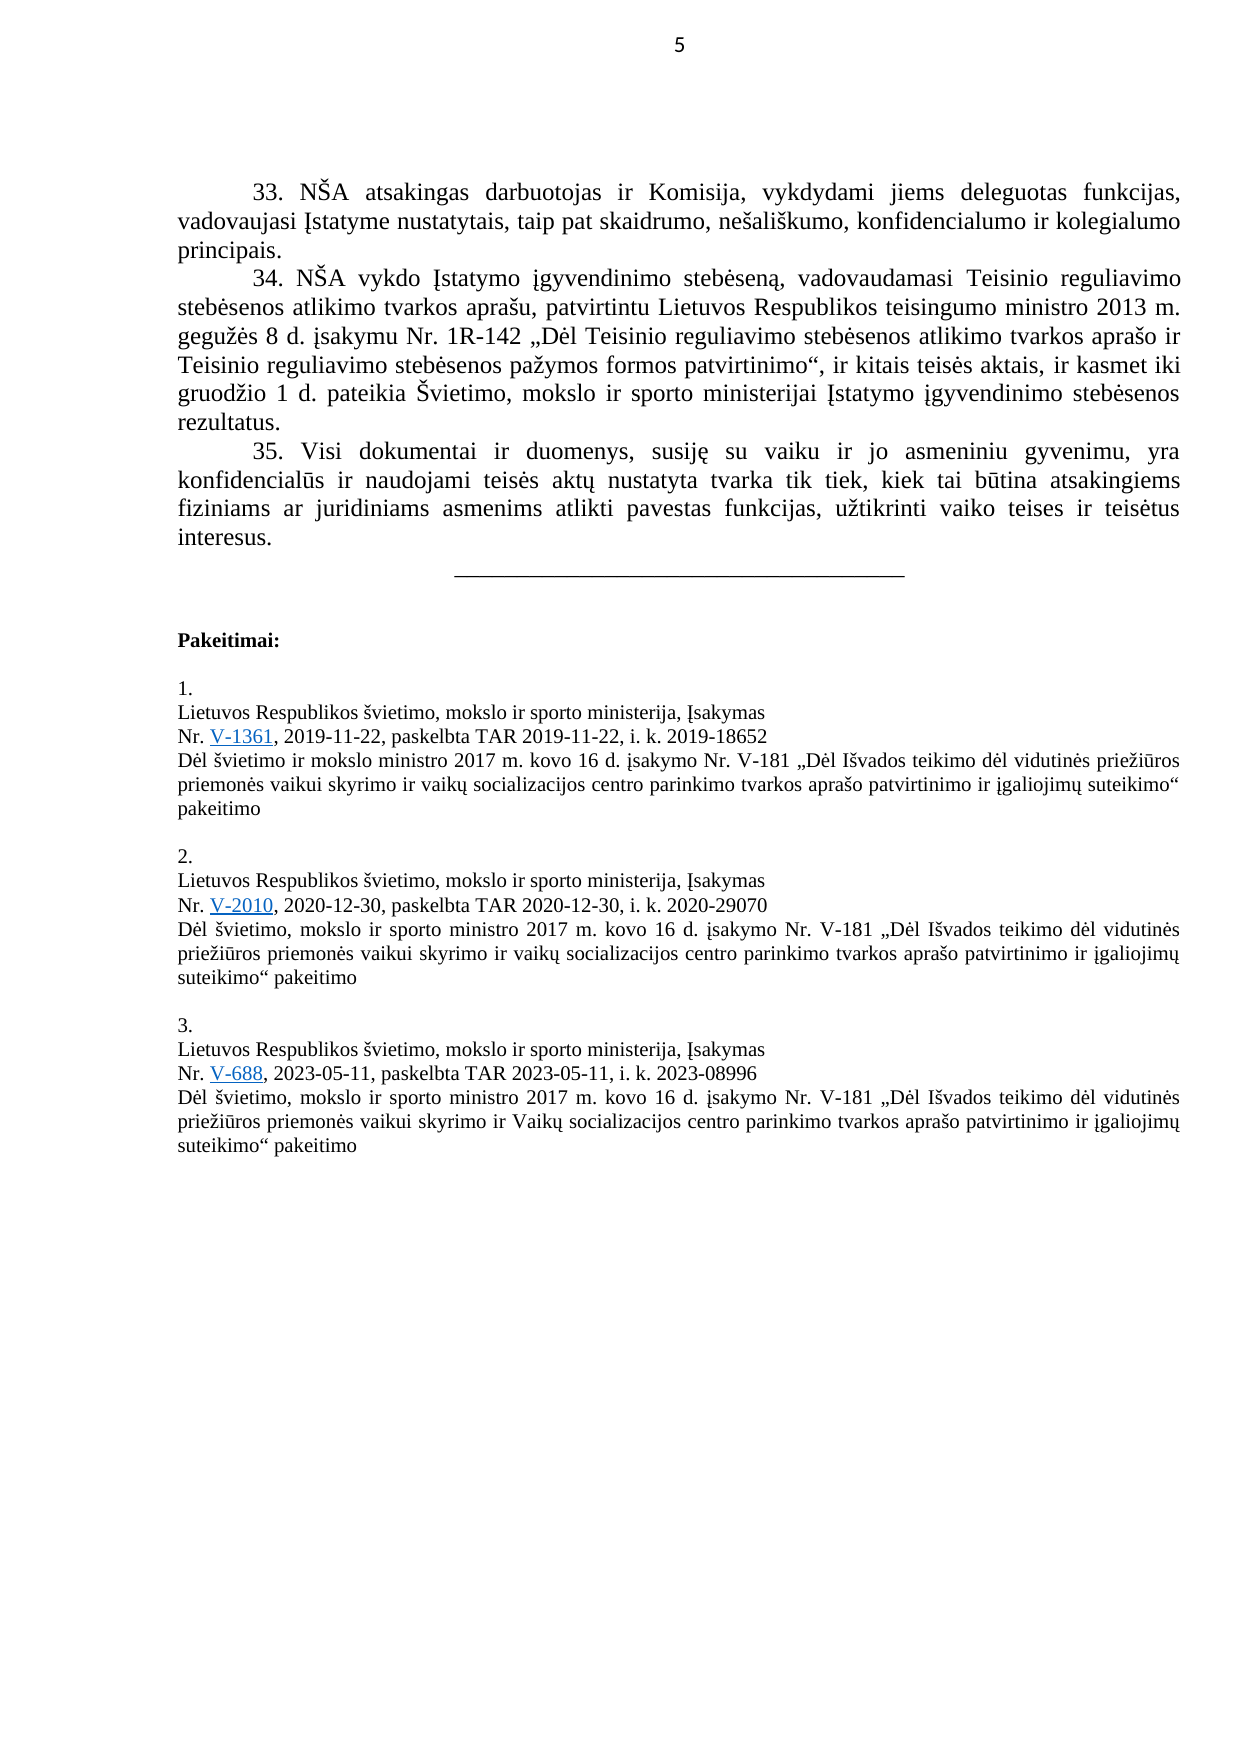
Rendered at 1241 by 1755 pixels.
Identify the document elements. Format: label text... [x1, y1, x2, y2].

text 2. [177, 844, 1181, 868]
text 1. [177, 676, 1181, 700]
text ____________________________________ [177, 551, 1181, 580]
text Pakeitimai: [177, 628, 1181, 652]
text 34. NŠA vykdo Įstatymo įgyvendinimo stebėseną, vadovaudamasi Teisinio reguliavimo stebėsenos atlikimo tvarkos aprašu, patvirtintu Lietuvos Respublikos teisingumo ministro 2013 m. gegužės 8 d. įsakymu Nr. 1R-142 „Dėl Teisinio reguliavimo stebėsenos atlikimo tvarkos aprašo ir Teisinio reguliavimo stebėsenos pažymos formos patvirtinimo“, ir kitais teisės aktais, ir kasmet iki gruodžio 1 d. pateikia Švietimo, mokslo ir sporto ministerijai Įstatymo įgyvendinimo stebėsenos rezultatus. [177, 263, 1181, 436]
text Dėl švietimo, mokslo ir sporto ministro 2017 m. kovo 16 d. įsakymo Nr. V-181 „Dėl Išvados teikimo dėl vidutinės priežiūros priemonės vaikui skyrimo ir vaikų socializacijos centro parinkimo tvarkos aprašo patvirtinimo ir įgaliojimų suteikimo“ pakeitimo [177, 917, 1181, 989]
text Nr. V-1361, 2019-11-22, paskelbta TAR 2019-11-22, i. k. 2019-18652 [177, 724, 1181, 748]
text 33. NŠA atsakingas darbuotojas ir Komisija, vykdydami jiems deleguotas funkcijas, vadovaujasi Įstatyme nustatytais, taip pat skaidrumo, nešališkumo, konfidencialumo ir kolegialumo principais. [177, 177, 1181, 263]
text Lietuvos Respublikos švietimo, mokslo ir sporto ministerija, Įsakymas [177, 1037, 1181, 1061]
text Dėl švietimo ir mokslo ministro 2017 m. kovo 16 d. įsakymo Nr. V-181 „Dėl Išvados teikimo dėl vidutinės priežiūros priemonės vaikui skyrimo ir vaikų socializacijos centro parinkimo tvarkos aprašo patvirtinimo ir įgaliojimų suteikimo“ pakeitimo [177, 748, 1181, 820]
text Lietuvos Respublikos švietimo, mokslo ir sporto ministerija, Įsakymas [177, 700, 1181, 724]
text Nr. V-2010, 2020-12-30, paskelbta TAR 2020-12-30, i. k. 2020-29070 [177, 892, 1181, 917]
text Lietuvos Respublikos švietimo, mokslo ir sporto ministerija, Įsakymas [177, 868, 1181, 892]
text Dėl švietimo, mokslo ir sporto ministro 2017 m. kovo 16 d. įsakymo Nr. V-181 „Dėl Išvados teikimo dėl vidutinės priežiūros priemonės vaikui skyrimo ir Vaikų socializacijos centro parinkimo tvarkos aprašo patvirtinimo ir įgaliojimų suteikimo“ pakeitimo [177, 1085, 1181, 1157]
text 3. [177, 1013, 1181, 1037]
text Nr. V-688, 2023-05-11, paskelbta TAR 2023-05-11, i. k. 2023-08996 [177, 1061, 1181, 1085]
text 35. Visi dokumentai ir duomenys, susiję su vaiku ir jo asmeniniu gyvenimu, yra konfidencialūs ir naudojami teisės aktų nustatyta tvarka tik tiek, kiek tai būtina atsakingiems fiziniams ar juridiniams asmenims atlikti pavestas funkcijas, užtikrinti vaiko teises ir teisėtus interesus. [177, 436, 1181, 551]
